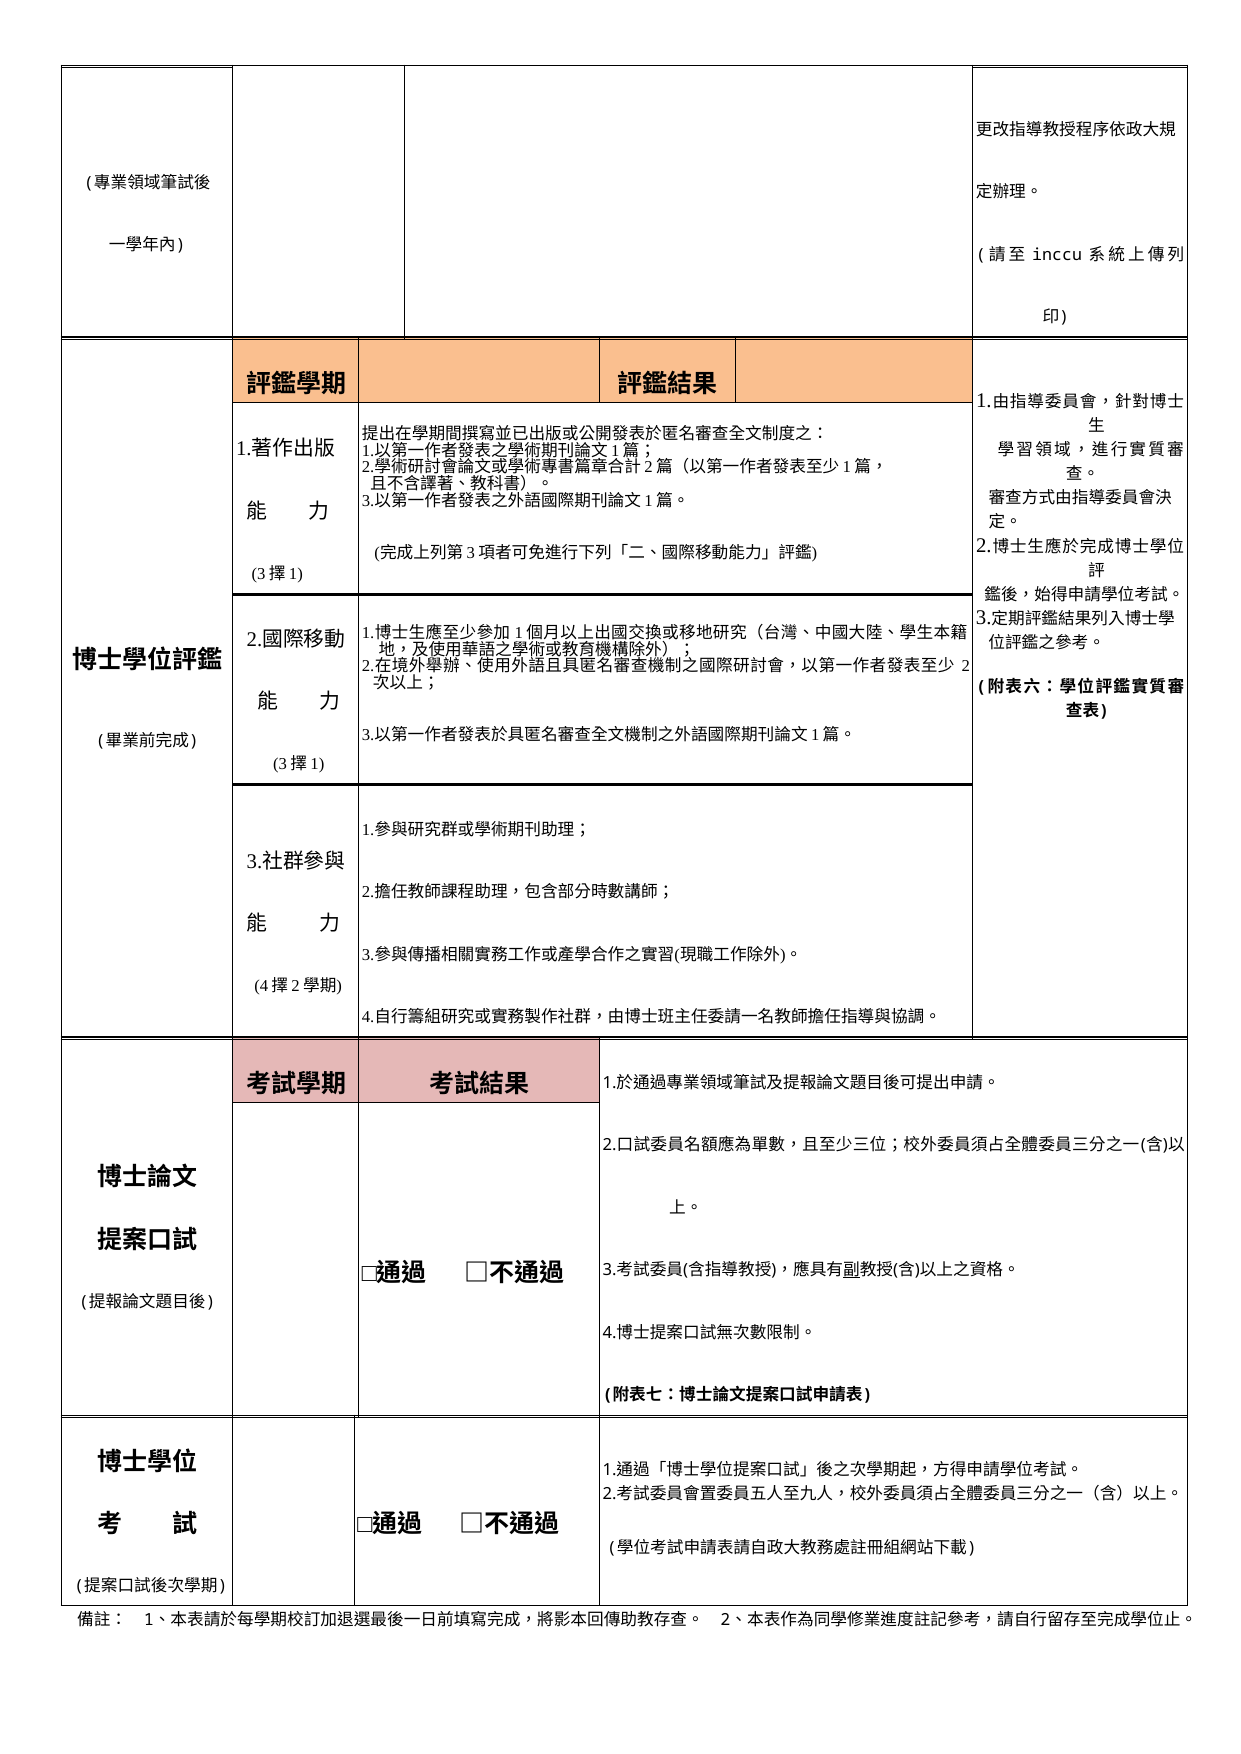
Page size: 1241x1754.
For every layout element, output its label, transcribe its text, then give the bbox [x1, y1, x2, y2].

table_cell 博士學位評鑑 (畢業前完成) [62, 340, 232, 1036]
table_cell 評鑑結果 [600, 340, 735, 402]
table_cell 1.參與研究群或學術期刊助理； 2.擔任教師課程助理，包含部分時數講師； 3.參與傳播相關實務工作或產學合作之實習(現職工作除外)。 4.自行籌組研究或實務製作社群，由博士班主任委請一名教師擔任指導與協調。 [359, 786, 972, 1036]
table_cell (專業領域筆試後 一學年內) [62, 68, 232, 336]
table_cell [359, 340, 599, 402]
table_cell [736, 340, 972, 402]
table_cell 更改指導教授程序依政大規 定辦理。 (請至inccu系統上傳列印) [973, 68, 1187, 336]
table_cell 1.博士生應至少參加1個月以上出國交換或移地研究（台灣、中國大陸、學生本籍地，及使用華語之學術或教育機構除外）； 2.在境外舉辦、使用外語且具匿名審查機制之國際研討會，以第一作者發表至少2次以上； 3.以第一作者發表於具匿名審查全文機制之外語國際期刊論文1篇。 [359, 596, 972, 783]
table_cell 考試結果 [359, 1040, 599, 1102]
table_cell 2.國際移動 能 力 (3擇1) [233, 596, 358, 783]
text 備註： 1、本表請於每學期校訂加退選最後一日前填寫完成，將影本回傳助教存查。 2、本表作為同學修業進度註記參考，請自行留存至完成學位止。 [77, 1606, 1181, 1630]
table_cell □通過 □不通過 [355, 1418, 599, 1605]
table_cell [233, 1418, 354, 1605]
table_cell 提出在學期間撰寫並已出版或公開發表於匿名審查全文制度之： 1.以第一作者發表之學術期刊論文1篇； 2.學術研討會論文或學術專書篇章合計2篇（以第一作者發表至少1篇， 且不含譯著、教科書）。 3.以第一作者發表之外語國際期刊論文1篇。 (完成上列第3項者可免進行下列「二、國際移動能力」評鑑) [359, 403, 972, 593]
table_cell 博士論文 提案口試 (提報論文題目後) [62, 1040, 232, 1414]
table_cell □通過 □不通過 [359, 1103, 599, 1414]
table_cell 1.著作出版 能 力 (3擇1) [233, 403, 358, 593]
table_cell [233, 1103, 358, 1414]
table_cell 1.於通過專業領域筆試及提報論文題目後可提出申請。 2.口試委員名額應為單數，且至少三位；校外委員須占全體委員三分之一(含)以上。 3.考試委員(含指導教授)，應具有副教授(含)以上之資格。 4.博士提案口試無次數限制。 (附表七：博士論文提案口試申請表) [600, 1040, 1187, 1414]
table_cell [405, 66, 972, 336]
table_cell 1.通過「博士學位提案口試」後之次學期起，方得申請學位考試。 2.考試委員會置委員五人至九人，校外委員須占全體委員三分之一（含）以上。 (學位考試申請表請自政大教務處註冊組網站下載) [600, 1418, 1187, 1605]
table_cell 博士學位 考 試 (提案口試後次學期) [62, 1418, 232, 1605]
table_cell 3.社群參與 能 力 (4擇2學期) [233, 786, 358, 1036]
table_cell 評鑑學期 [233, 340, 358, 402]
table_cell 1.由指導委員會，針對博士生 學習領域，進行實質審查。 審查方式由指導委員會決 定。 2.博士生應於完成博士學位評 鑑後，始得申請學位考試。 3.定期評鑑結果列入博士學 位評鑑之參考。 (附表六：學位評鑑實質審查表) [973, 340, 1187, 1036]
table_cell 考試學期 [233, 1040, 358, 1102]
table_cell [233, 66, 404, 336]
